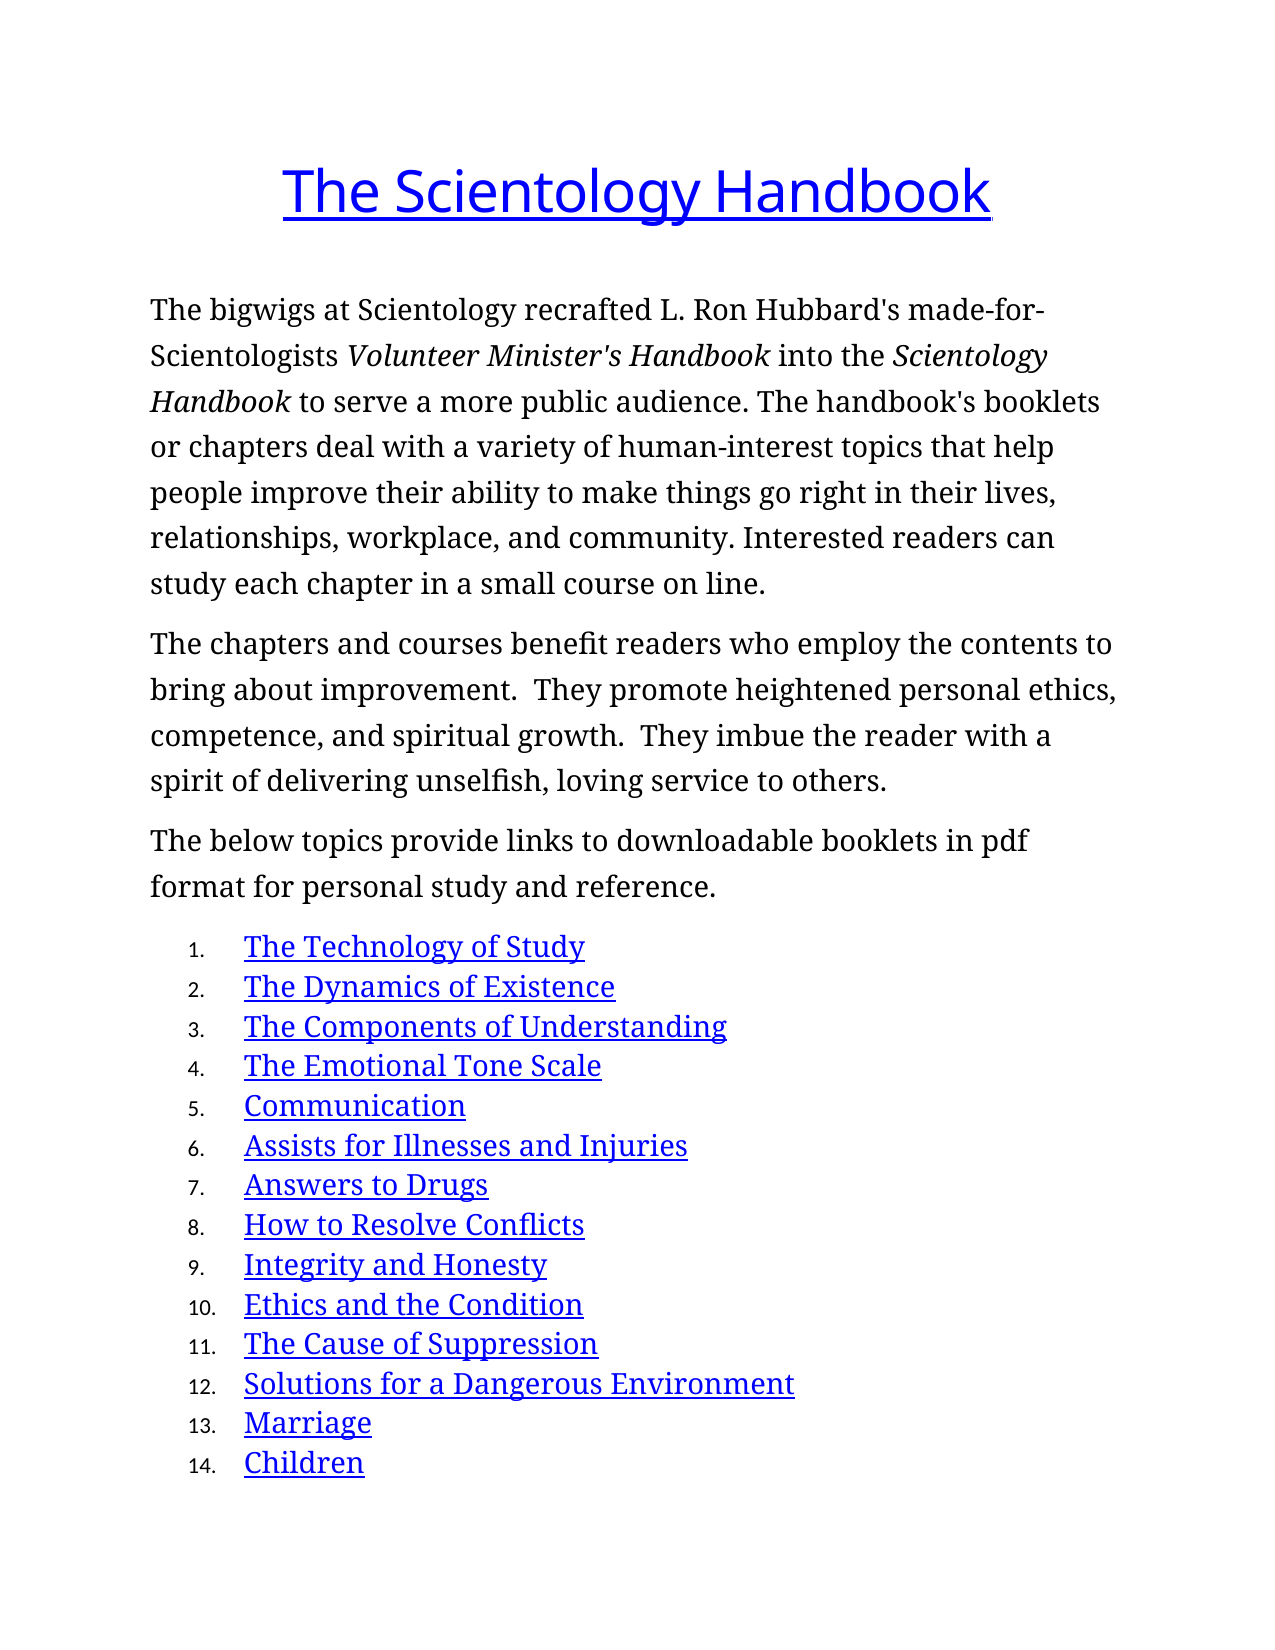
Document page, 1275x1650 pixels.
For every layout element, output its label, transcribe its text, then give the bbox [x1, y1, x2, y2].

list The Components of Understanding [187, 1006, 1125, 1046]
list Communication [187, 1085, 1125, 1125]
text The below topics provide links to downloadable booklets in pdf format for personal study and reference. [150, 821, 1125, 906]
list How to Resolve Conflicts [187, 1204, 1125, 1244]
list Integrity and Honesty [187, 1244, 1125, 1284]
list The Technology of Study [187, 927, 1125, 966]
text The bigwigs at Scientology recrafted L. Ron Hubbard's made-for-Scientologists Volunteer Minister's Handbook into the Scientology Handbook to serve a more public audience. The handbook's booklets or chapters deal with a variety of human-interest topics that help people improve their ability to make things go right in their lives, relationships, workplace, and community. Interested readers can study each chapter in a small course on line. [150, 290, 1125, 603]
list Children [187, 1442, 1125, 1482]
title The Scientology Handbook [150, 150, 1125, 229]
list Solutions for a Dangerous Environment [187, 1363, 1125, 1403]
list The Emotional Tone Scale [187, 1046, 1125, 1085]
list The Dynamics of Existence [187, 966, 1125, 1006]
list Answers to Drugs [187, 1165, 1125, 1204]
list Ethics and the Condition [187, 1284, 1125, 1323]
list Marriage [187, 1403, 1125, 1442]
list The Cause of Suppression [187, 1323, 1125, 1363]
text The chapters and courses benefit readers who employ the contents to bring about improvement. They promote heightened personal ethics, competence, and spiritual growth. They imbue the reader with a spirit of delivering unselfish, loving service to others. [150, 624, 1125, 800]
list Assists for Illnesses and Injuries [187, 1125, 1125, 1165]
